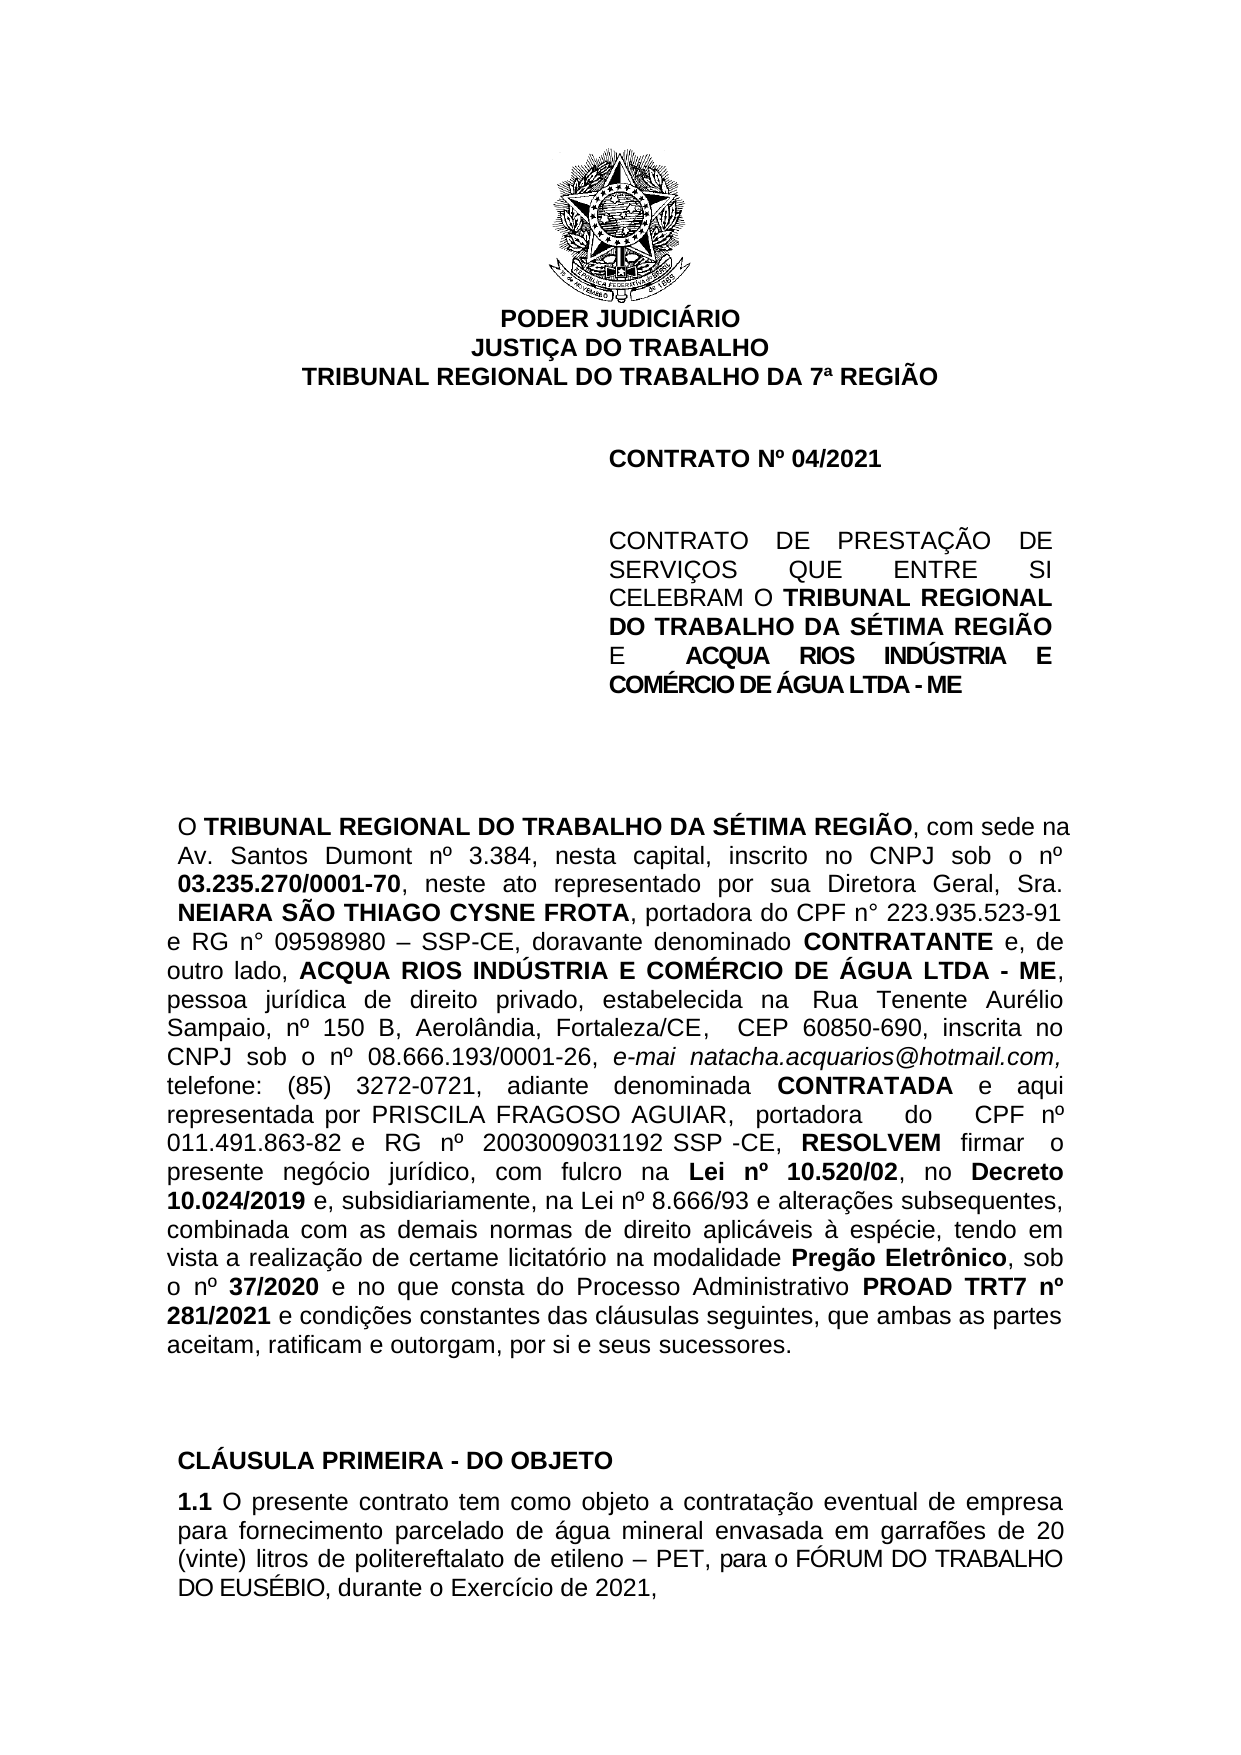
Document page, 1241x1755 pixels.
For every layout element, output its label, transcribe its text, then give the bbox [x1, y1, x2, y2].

text e RG n° 09598980 – SSP-CE, doravante denominado CONTRATANTE e, de outro lado, ACQUA RIOS INDÚSTRIA E COMÉRCIO DE ÁGUA LTDA - ME, pessoa jurídica de direito privado, estabelecida na Rua Tenente Aurélio Sampaio, nº 150 B, Aerolândia, Fortaleza/CE, CEP 60850-690, inscrita no CNPJ sob o nº 08.666.193/0001-26, e-mai natacha.acquarios@hotmail.com, telefone: (85) 3272-0721, adiante denominada CONTRATADA e aqui representada por PRISCILA FRAGOSO AGUIAR, portadora do CPF nº 011.491.863-82 e RG nº 2003009031192 SSP -CE, RESOLVEM firmar o presente negócio jurídico, com fulcro na Lei nº 10.520/02, no Decreto 10.024/2019 e, subsidiariamente, na Lei nº 8.666/93 e alterações subsequentes, combinada com as demais normas de direito aplicáveis à espécie, tendo em vista a realização de certame licitatório na modalidade Pregão Eletrônico, sob o nº 37/2020 e no que consta do Processo Administrativo PROAD TRT7 nº 281/2021 e condições constantes das cláusulas seguintes, que ambas as partes aceitam, ratificam e outorgam, por si e seus sucessores. [167, 927, 1064, 1358]
text O TRIBUNAL REGIONAL DO TRABALHO DA SÉTIMA REGIÃO, com sede na [177, 812, 1241, 841]
text CONTRATO DE PRESTAÇÃO DE SERVIÇOS QUE ENTRE SI CELEBRAM O TRIBUNAL REGIONAL DO TRABALHO DA SÉTIMA REGIÃO E ACQUA RIOS INDÚSTRIA E COMÉRCIO DE ÁGUA LTDA - ME [608, 526, 1053, 698]
subtitle CLÁUSULA PRIMEIRA - DO OBJETO [177, 1446, 1241, 1474]
text Av. Santos Dumont nº 3.384, nesta capital, inscrito no CNPJ sob o nº 03.235.270/0001-70, neste ato representado por sua Diretora Geral, Sra. NEIARA SÃO THIAGO CYSNE FROTA, portadora do CPF n° 223.935.523-91 [177, 841, 1064, 927]
subtitle PODER JUDICIÁRIO JUSTIÇA DO TRABALHO [471, 304, 769, 362]
text 1.1 O presente contrato tem como objeto a contratação eventual de empresa para fornecimento parcelado de água mineral envasada em garrafões de 20 (vinte) litros de politereftalato de etileno – PET, para o FÓRUM DO TRABALHO DO EUSÉBIO, durante o Exercício de 2021, [177, 1487, 1064, 1602]
text CONTRATO Nº 04/2021 [608, 444, 1064, 473]
text TRIBUNAL REGIONAL DO TRABALHO DA 7ª REGIÃO [299, 362, 941, 391]
